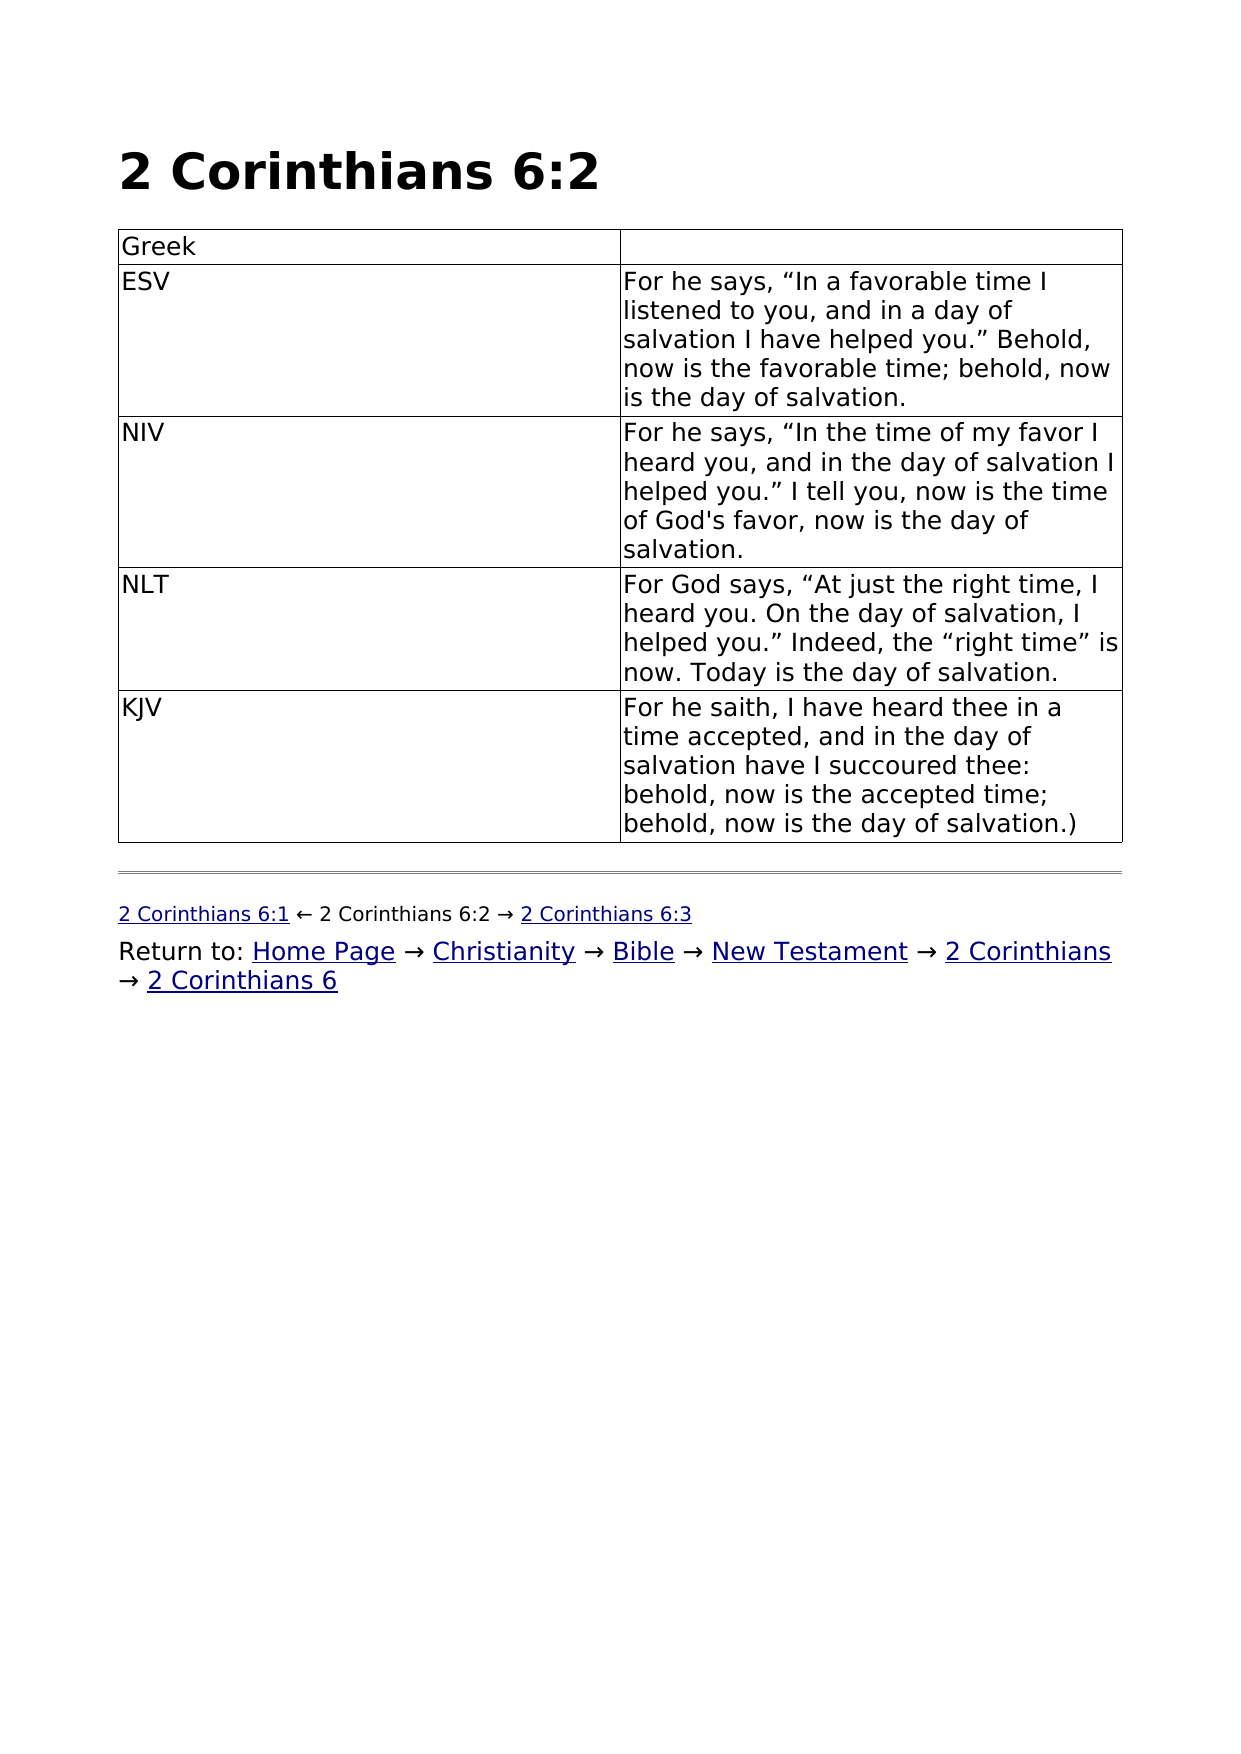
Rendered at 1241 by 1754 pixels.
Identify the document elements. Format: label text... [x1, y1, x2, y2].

subtitle 2 Corinthians 6:2 [118, 143, 1122, 201]
table_cell For he says, “In the time of my favor I heard you, and in the day of salvation I helped you.” I tell you, now is the time of God's favor, now is the day of salvation. [621, 417, 1122, 567]
table_header Greek [119, 230, 620, 264]
text Return to: Home Page → Christianity → Bible → New Testament → 2 Corinthians → 2 Corinthians 6 [118, 937, 1122, 995]
table_cell ESV [119, 265, 620, 416]
text 2 Corinthians 6:1 ← 2 Corinthians 6:2 → 2 Corinthians 6:3 [118, 903, 1122, 937]
table_cell For God says, “At just the right time, I heard you. On the day of salvation, I helped you.” Indeed, the “right time” is now. Today is the day of salvation. [621, 568, 1122, 690]
table_header [621, 230, 1122, 264]
table_cell For he saith, I have heard thee in a time accepted, and in the day of salvation have I succoured thee: behold, now is the accepted time; behold, now is the day of salvation.) [621, 691, 1122, 842]
table_cell NLT [119, 568, 620, 690]
table_cell KJV [119, 691, 620, 842]
table_cell NIV [119, 417, 620, 567]
table_cell For he says, “In a favorable time I listened to you, and in a day of salvation I have helped you.” Behold, now is the favorable time; behold, now is the day of salvation. [621, 265, 1122, 416]
